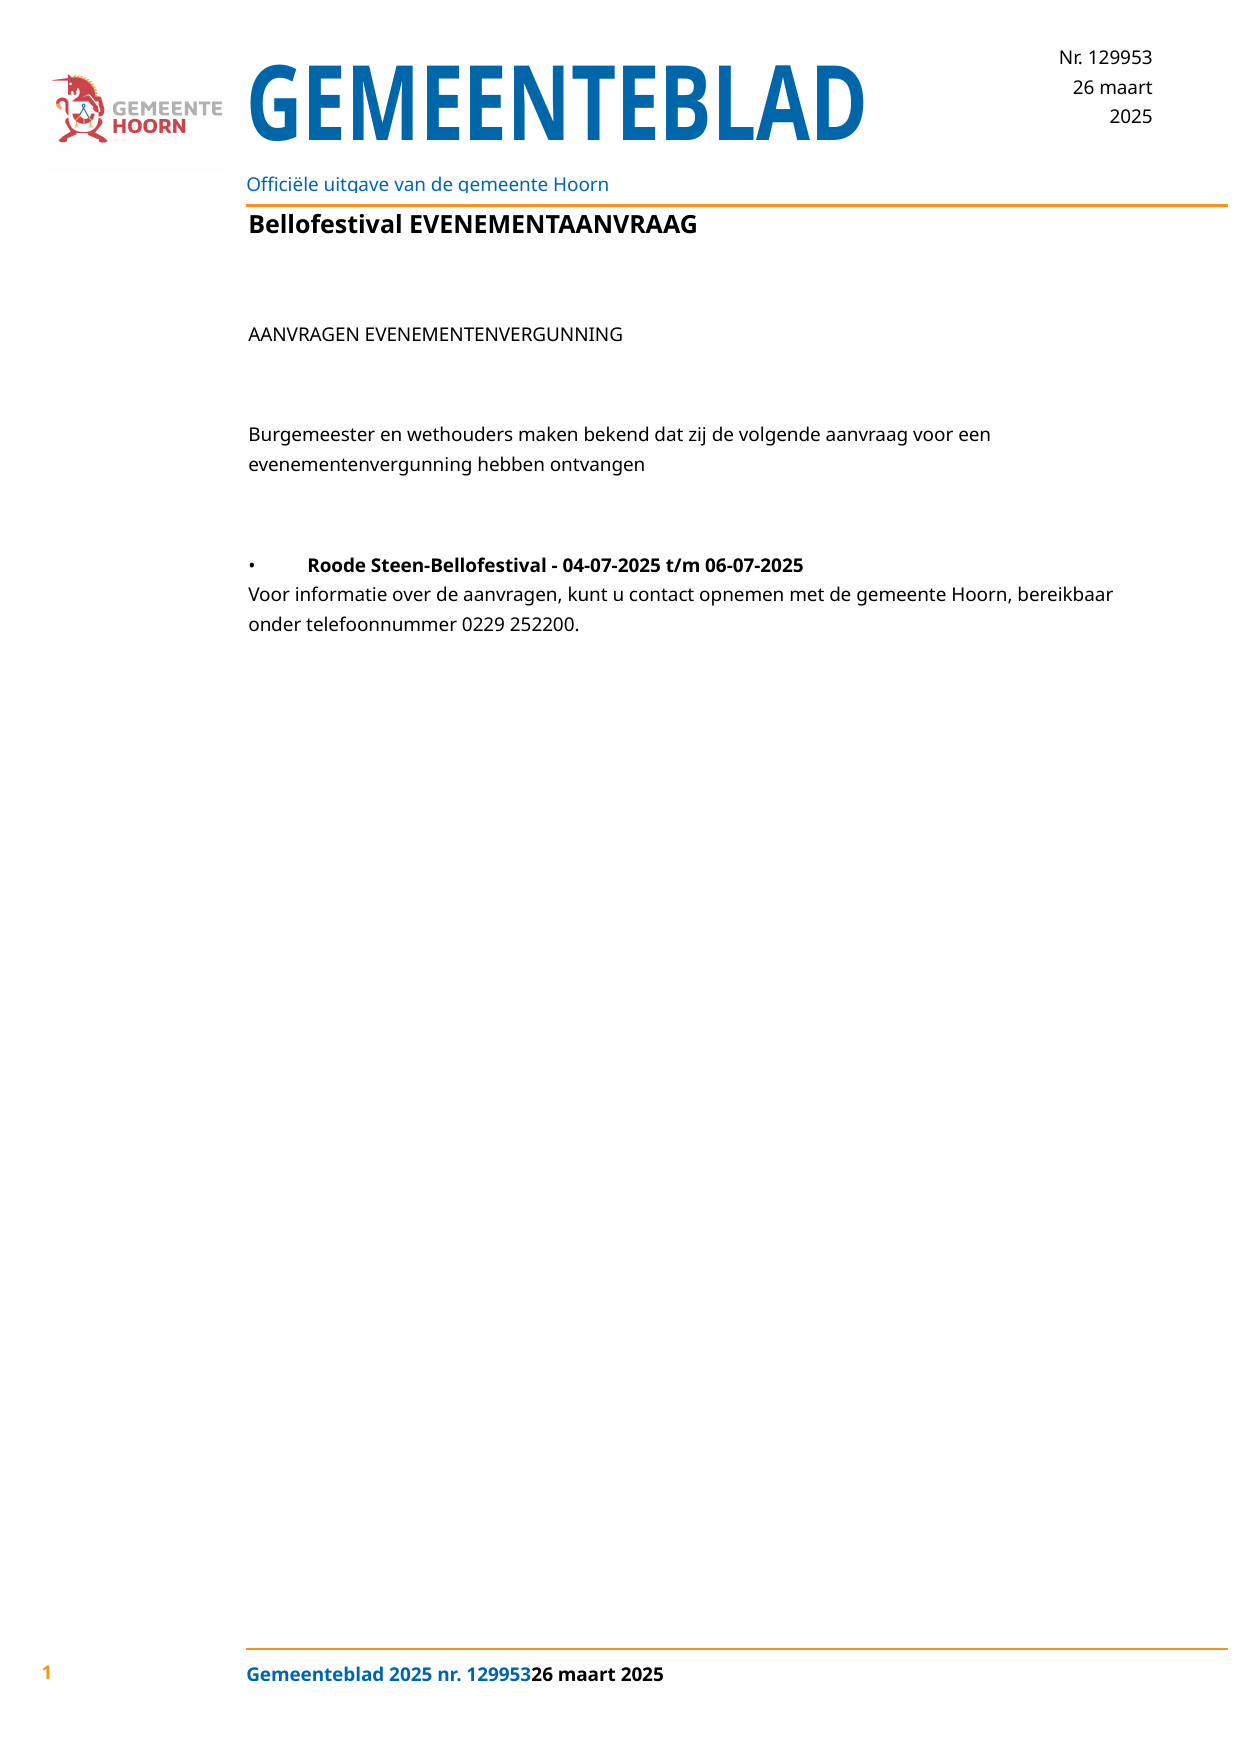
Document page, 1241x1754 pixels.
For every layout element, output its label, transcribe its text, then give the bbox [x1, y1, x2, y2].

text Burgemeester en wethouders maken bekend dat zij de volgende aanvraag voor een evenementenvergunning hebben ontvangen [248, 422, 1152, 477]
text Bellofestival EVENEMENTAANVRAAG [248, 207, 1152, 241]
picture [41, 47, 231, 172]
list Roode Steen-Bellofestival - 04-07-2025 t/m 06-07-2025 [248, 552, 1152, 578]
text Voor informatie over de aanvragen, kunt u contact opnemen met de gemeente Hoorn, bereikbaar onder telefoonnummer 0229 252200. [248, 582, 1152, 637]
text AANVRAGEN EVENEMENTENVERGUNNING [248, 321, 1152, 346]
